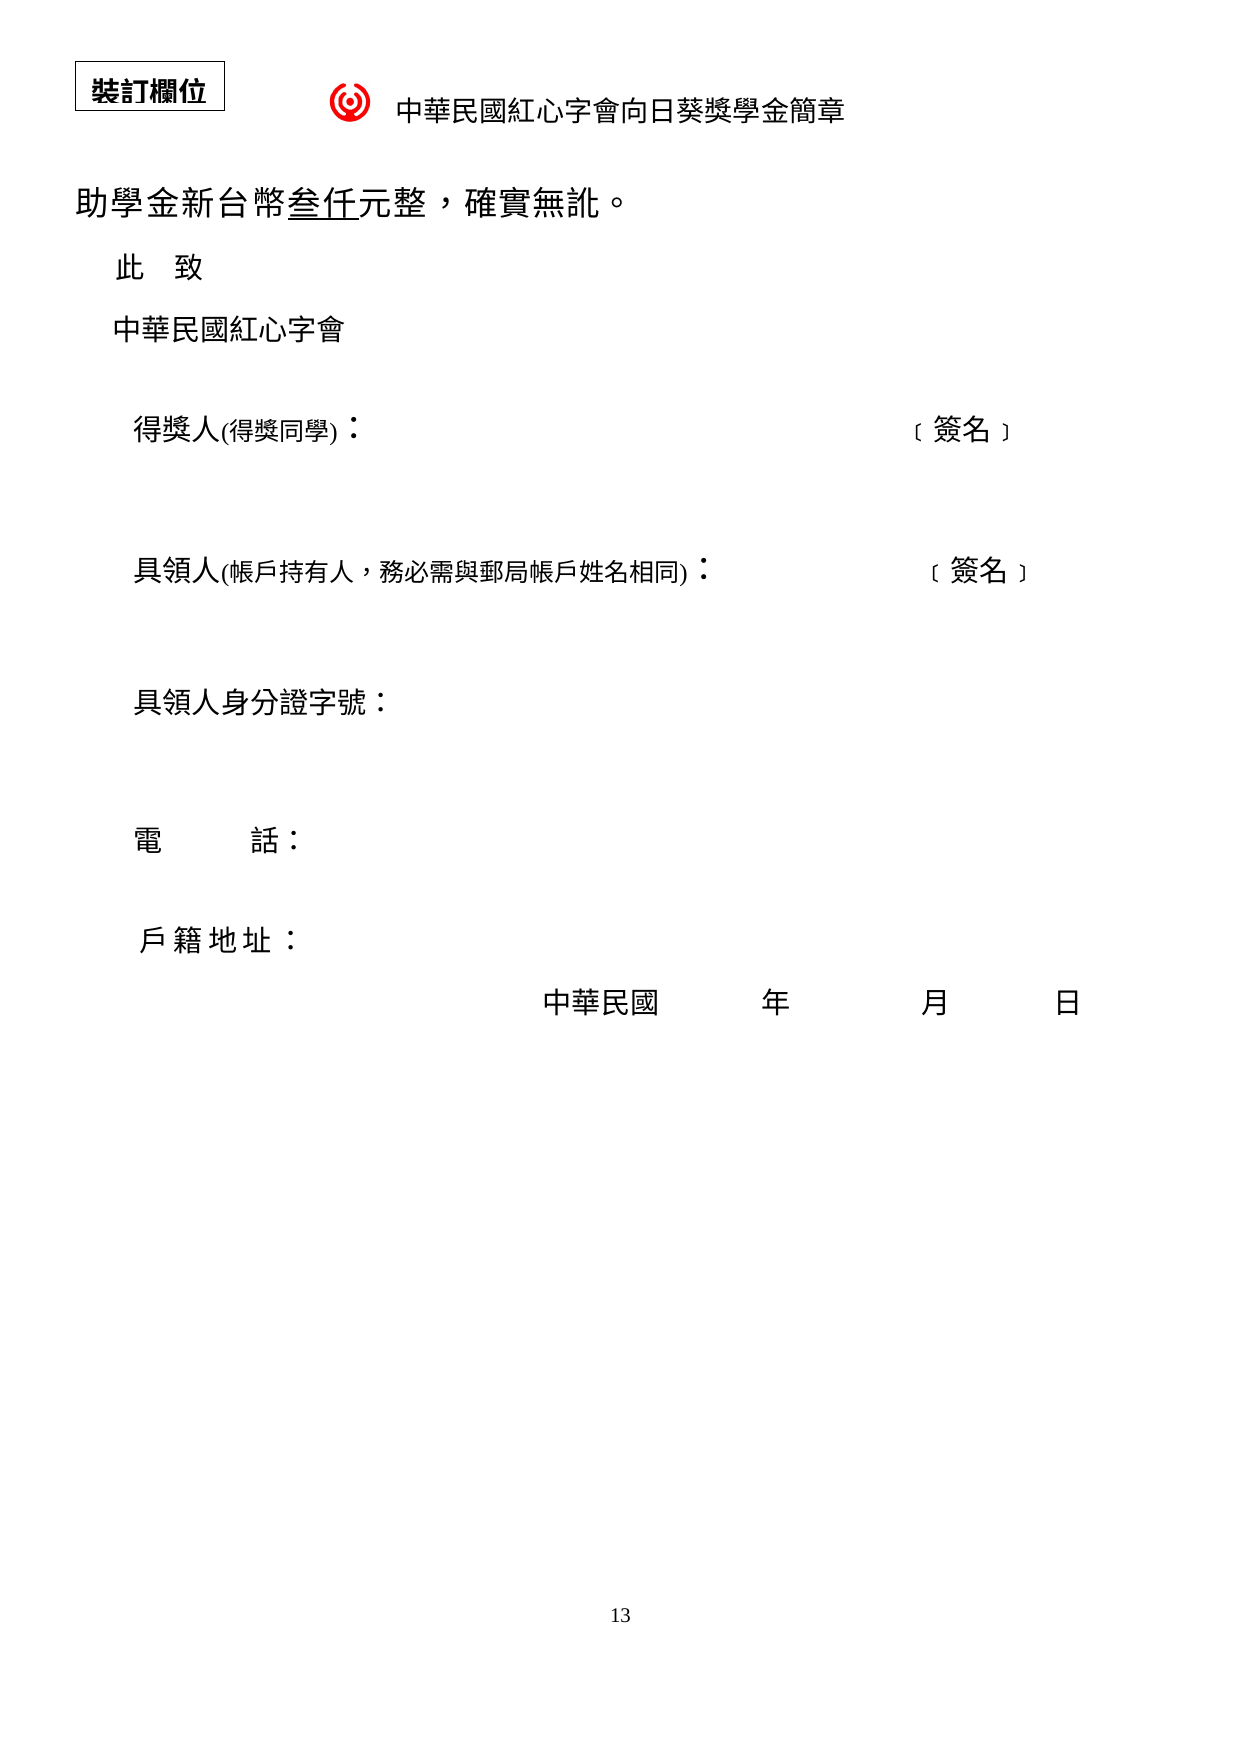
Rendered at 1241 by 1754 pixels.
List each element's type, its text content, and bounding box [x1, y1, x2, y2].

text 中華民國 年 月 日 [75, 959, 1082, 1022]
text 得獎人(得獎同學)： ﹝簽名﹞ [75, 384, 1165, 447]
text 具領人身分證字號： [75, 659, 1165, 722]
text 戶籍地址： [75, 897, 1165, 959]
text 助學金新台幣叁仟元整，確實無訛。 [75, 159, 1165, 222]
text 中華民國紅心字會 [75, 284, 1165, 347]
text 具領人(帳戶持有人，務必需與郵局帳戶姓名相同)： ﹝簽名﹞ [75, 522, 1165, 584]
text 電 話： [75, 797, 1165, 859]
text 此 致 [75, 222, 1165, 284]
